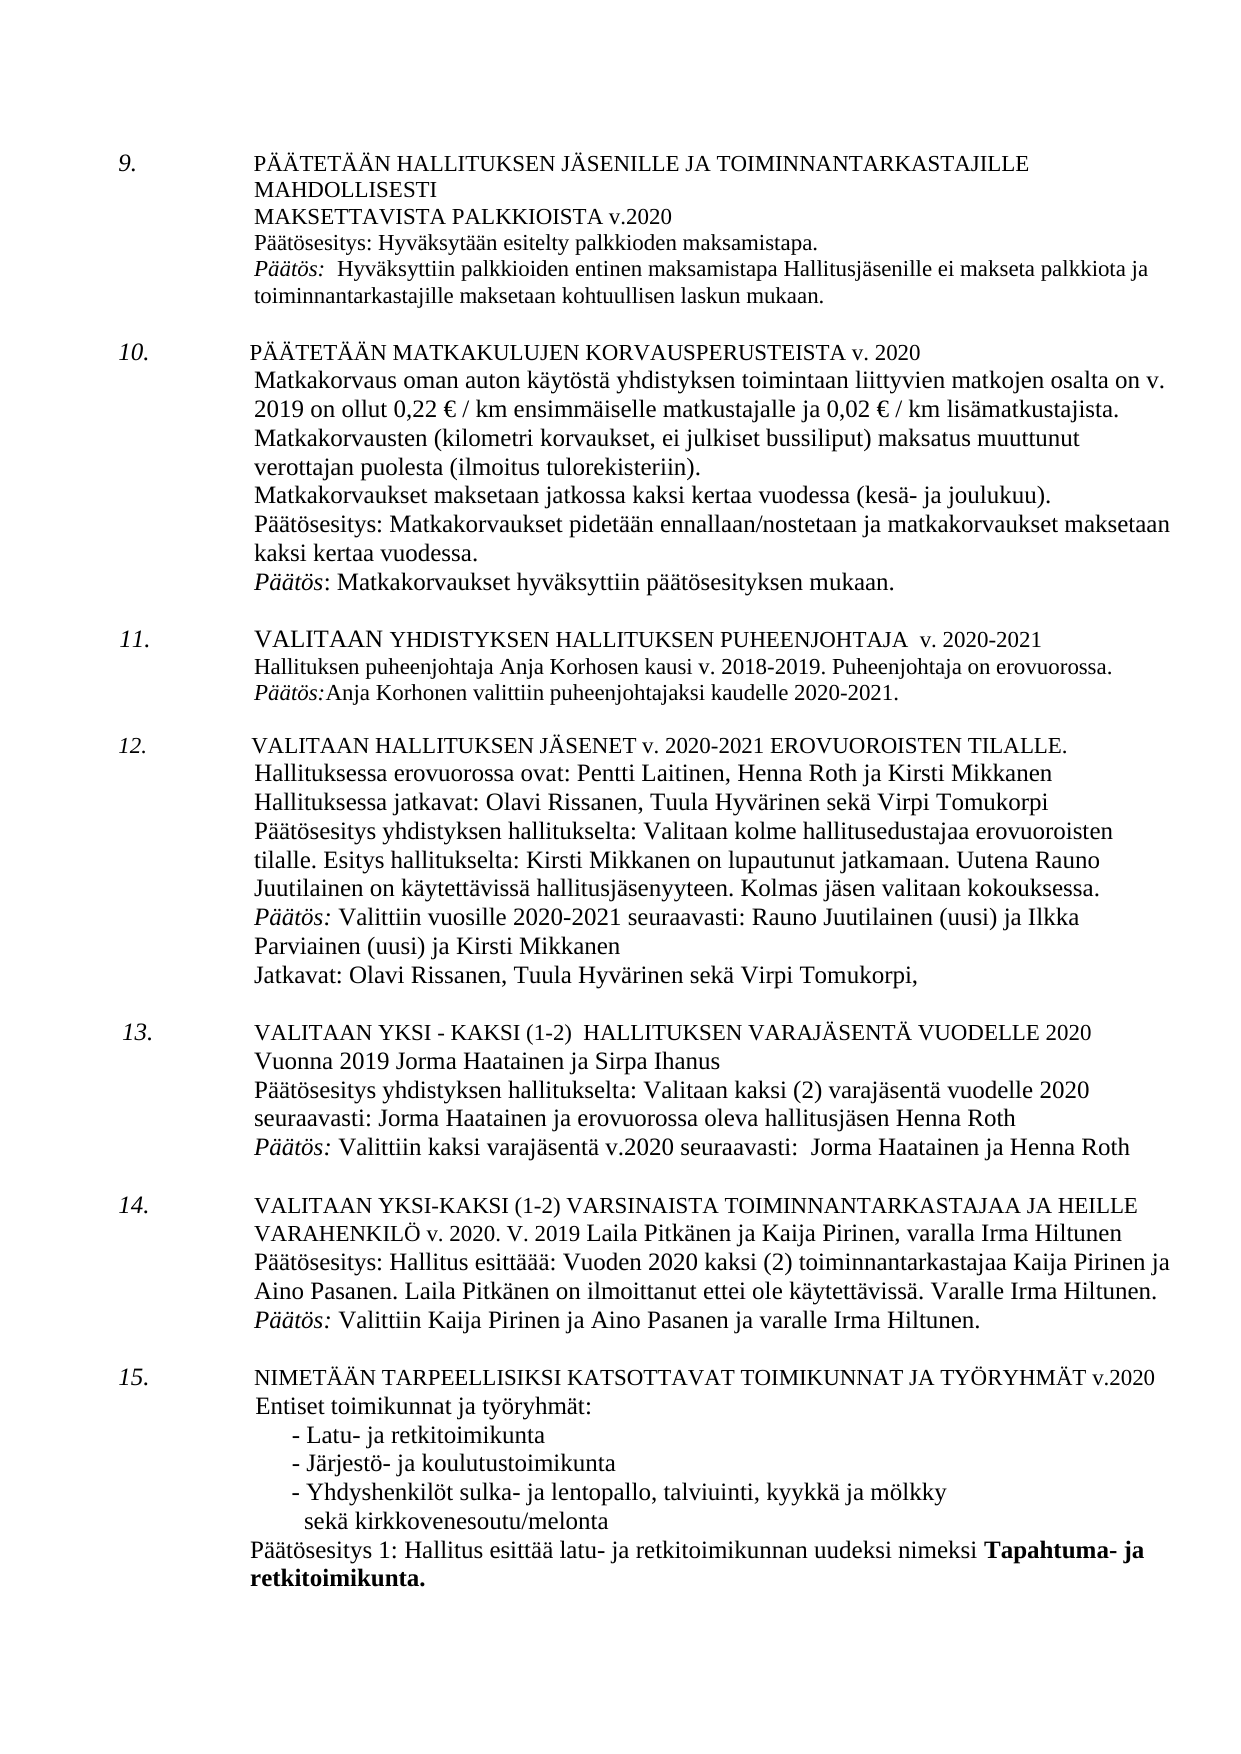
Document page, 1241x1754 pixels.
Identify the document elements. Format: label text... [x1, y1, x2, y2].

text 10. PÄÄTETÄÄN MATKAKULUJEN KORVAUSPERUSTEISTA v. 2020 Matkakorvaus oman auton käytöstä yhdistyksen toimintaan liittyvien matkojen osalta on v. 2019 on ollut 0,22 € / km ensimmäiselle matkustajalle ja 0,02 € / km lisämatkustajista. Matkakorvausten (kilometri korvaukset, ei julkiset bussiliput) maksatus muuttunut verottajan puolesta (ilmoitus tulorekisteriin). Matkakorvaukset maksetaan jatkossa kaksi kertaa vuodessa (kesä- ja joulukuu). Päätösesitys: Matkakorvaukset pidetään ennallaan/nostetaan ja matkakorvaukset maksetaan kaksi kertaa vuodessa. Päätös: Matkakorvaukset hyväksyttiin päätösesityksen mukaan. [118, 337, 1181, 596]
text - Yhdyshenkilöt sulka- ja lentopallo, talviuinti, kyykkä ja mölkky sekä kirkkovenesoutu/melonta Päätösesitys 1: Hallitus esittää latu- ja retkitoimikunnan uudeksi nimeksi Tapahtuma- ja retkitoimikunta. [208, 1477, 1181, 1592]
list PÄÄTETÄÄN HALLITUKSEN JÄSENILLE JA TOIMINNANTARKASTAJILLE MAHDOLLISESTI MAKSETTAVISTA PALKKIOISTA v.2020 Päätösesitys: Hyväksytään esitelty palkkioden maksamistapa. Päätös: Hyväksyttiin palkkioiden entinen maksamistapa Hallitusjäsenille ei makseta palkkiota ja toiminnantarkastajille maksetaan kohtuullisen laskun mukaan. [118, 148, 1181, 337]
text 15. NIMETÄÄN TARPEELLISIKSI KATSOTTAVAT TOIMIKUNNAT JA TYÖRYHMÄT v.2020 [118, 1333, 1181, 1391]
text 13. VALITAAN YKSI - KAKSI (1-2) HALLITUKSEN VARAJÄSENTÄ VUODELLE 2020 [122, 1017, 1181, 1046]
text Hallituksessa erovuorossa ovat: Pentti Laitinen, Henna Roth ja Kirsti Mikkanen Hallituksessa jatkavat: Olavi Rissanen, Tuula Hyvärinen sekä Virpi Tomukorpi Päätösesitys yhdistyksen hallitukselta: Valitaan kolme hallitusedustajaa erovuoroisten tilalle. Esitys hallitukselta: Kirsti Mikkanen on lupautunut jatkamaan. Uutena Rauno Juutilainen on käytettävissä hallitusjäsenyyteen. Kolmas jäsen valitaan kokouksessa. Päätös: Valittiin vuosille 2020-2021 seuraavasti: Rauno Juutilainen (uusi) ja Ilkka Parviainen (uusi) ja Kirsti Mikkanen Jatkavat: Olavi Rissanen, Tuula Hyvärinen sekä Virpi Tomukorpi, [254, 758, 1181, 1017]
text Vuonna 2019 Jorma Haatainen ja Sirpa Ihanus Päätösesitys yhdistyksen hallitukselta: Valitaan kaksi (2) varajäsentä vuodelle 2020 seuraavasti: Jorma Haatainen ja erovuorossa oleva hallitusjäsen Henna Roth [118, 1046, 1181, 1132]
text 1 11. VALITAAN YHDISTYKSEN HALLITUKSEN PUHEENJOHTAJA v. 2020-2021 Hallituksen puheenjohtaja Anja Korhosen kausi v. 2018-2019. Puheenjohtaja on erovuorossa. Päätös:Anja Korhonen valittiin puheenjohtajaksi kaudelle 2020-2021. [0, 596, 1181, 706]
text 12. VALITAAN HALLITUKSEN JÄSENET v. 2020-2021 EROVUOROISTEN TILALLE. [0, 706, 1181, 758]
text Päätös: Valittiin kaksi varajäsentä v.2020 seuraavasti: Jorma Haatainen ja Henna Roth 14. VALITAAN YKSI-KAKSI (1-2) VARSINAISTA TOIMINNANTARKASTAJAA JA HEILLE VARAHENKILÖ v. 2020. V. 2019 Laila Pitkänen ja Kaija Pirinen, varalla Irma Hiltunen Päätösesitys: Hallitus esittäää: Vuoden 2020 kaksi (2) toiminnantarkastajaa Kaija Pirinen ja Aino Pasanen. Laila Pitkänen on ilmoittanut ettei ole käytettävissä. Varalle Irma Hiltunen. Päätös: Valittiin Kaija Pirinen ja Aino Pasanen ja varalle Irma Hiltunen. [118, 1132, 1181, 1333]
text Entiset toimikunnat ja työryhmät: - Latu- ja retkitoimikunta - Järjestö- ja koulutustoimikunta [249, 1391, 1181, 1477]
